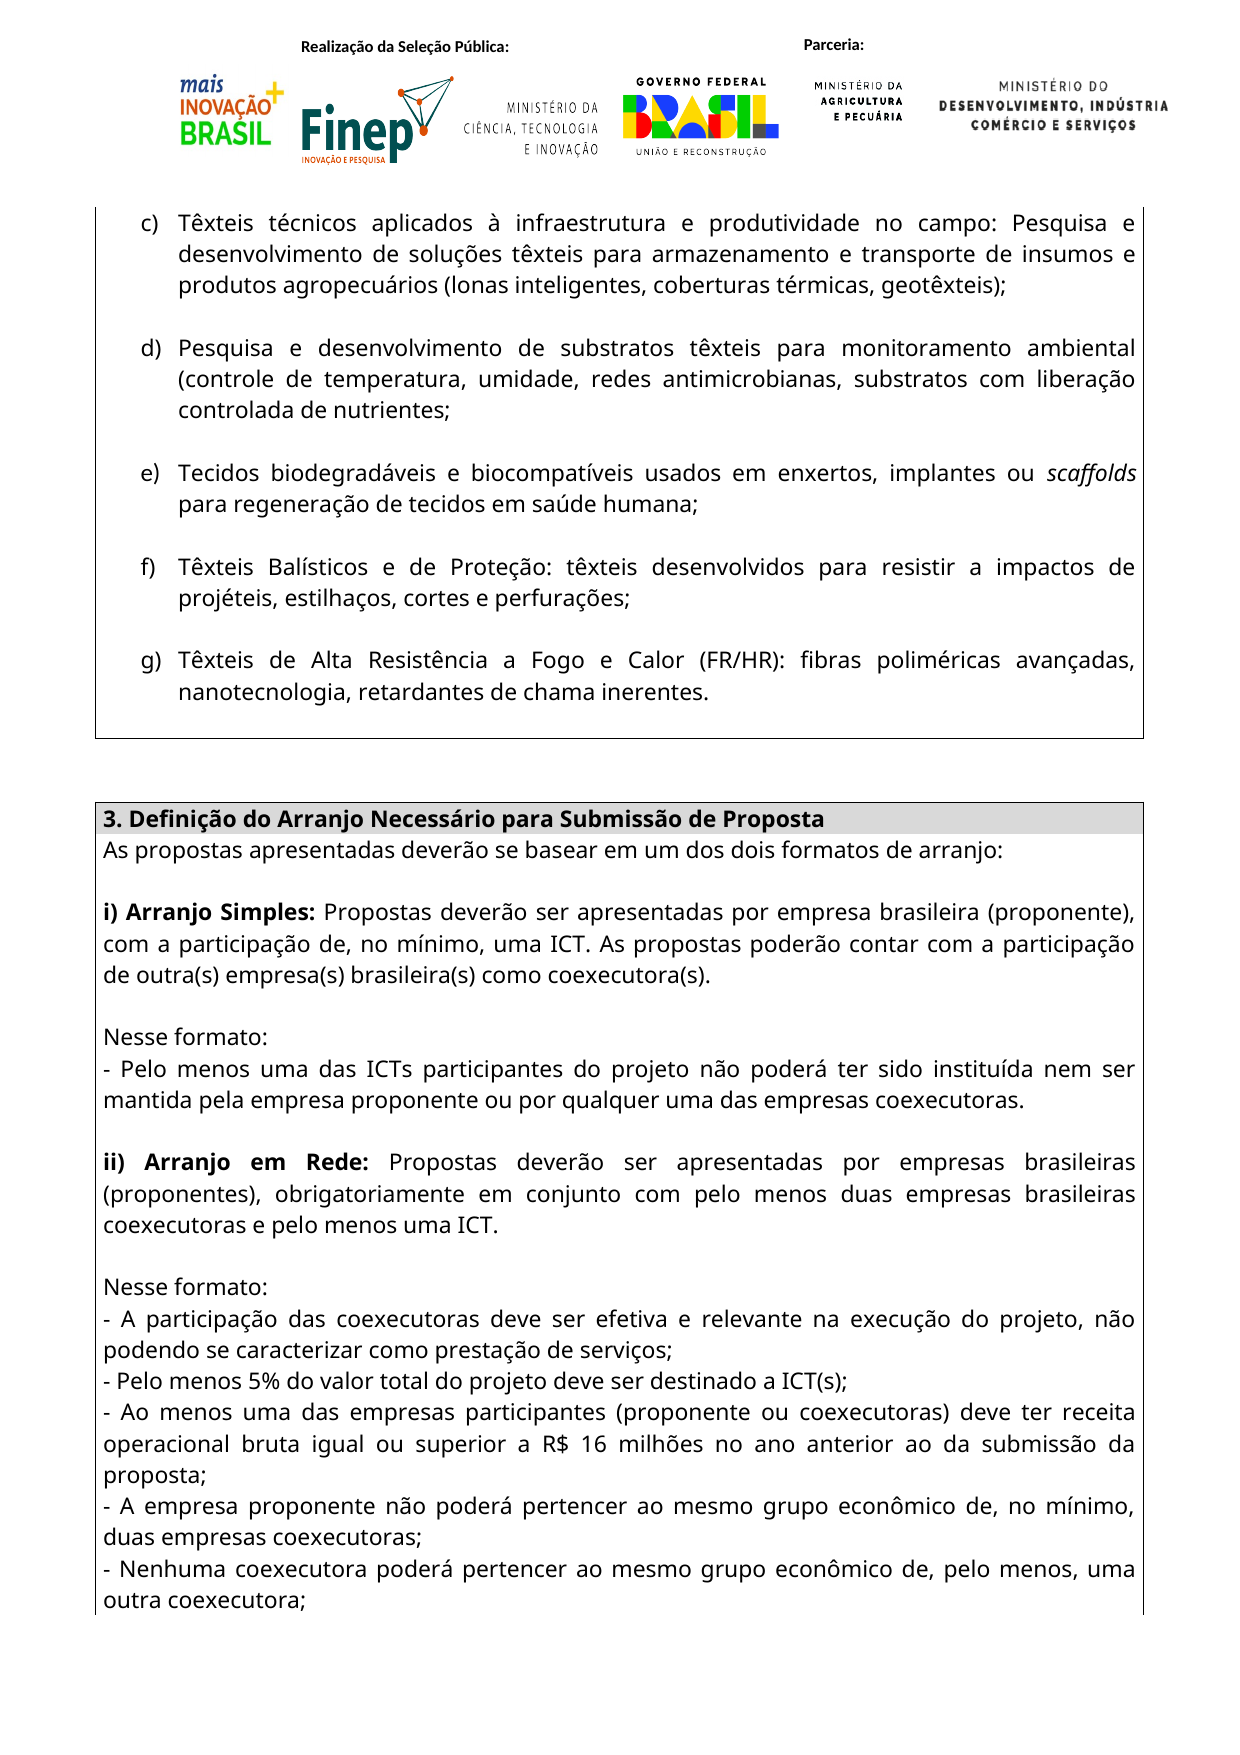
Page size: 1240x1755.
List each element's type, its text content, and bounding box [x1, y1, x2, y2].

table_cell Serão apoiados projetos inovadores aderentes às Linhas Temáticas abaixo: Linha Temática I – P,D&I para aumento da produtividade agrícola e segurança alimentar nacionais: Pesquisa e desenvolvimento de produtos e suas tecnologias para fixação biológica de nitrogênio (N), solubilização de fósforo (P) e potássio (K) em gramíneas (milho, trigo, arroz, cevada, sorgo, aveia, centeio e cana-de-açúcar); Pesquisa e desenvolvimento de produtos e suas tecnologias para fixação biológica de nitrogênio (N), solubilização de fósforo (P) e potássio (K) para alimentos da cesta básica nacional (Decreto Presidencial N° 11.936, de 05 de março de 2024, Portaria MDS nº 966, de 6 de março de 2024 e posteriores); Pesquisa e desenvolvimento de microrganismos, incluindo consórcios microbianos (combinações planejadas de bactérias, fungos e/ou vírus), que promovam maior eficiência para defesa de culturas; Aumento da produtividade de plantas, através do melhoramento genético com uso de tecnologias de ponta, como CRISPR, edição gênica, entre outras (não serão apoiados projetos exclusivamente de melhoramento genético tradicional); Pesquisa e Desenvolvimento de máquinas, implementos e/ou equipamentos agrícolas para aumento da produtividade da produção de alimentos (exceto soja, cana-de-açúcar e milho) visando sua maior produtividade; Pesquisa, Desenvolvimento e integração de tecnologias hiperespectrais para a cadeia agroindustrial, como inovações em sensores, câmeras, sistemas embarcados em drones, satélites e plataformas terrestres. As aplicações incluem classificação de estresses bióticos (pragas e doenças) e abióticos (seca, deficiência nutricional), mapeamento de solos e nutrientes, análise de áreas degradadas e inspeção inteligente de alimentos (avaliação de qualidade e verificação de fraude), entre outras; Desenvolvimento de IFAs e Produtos Biológicos inovadores com foco na saúde animal de produção. Linha Temática II - Sustentabilidade do agronegócio brasileiro: Nacionalização de máquinas e equipamentos Os projetos dessa linha temática deverão fazer referência expressa do item importado que buscam nacionalizar. Não serão apoiados projetos que prevejam a compra das tecnologias e sua tropicalização. Pesquisa e Desenvolvimento para nacionalização de máquinas e equipamentos de pós-colheita, voltados para grãos, sementes, frutas e hortaliças; Pesquisa e desenvolvimento para nacionalização de componentes físicos e estruturais de drones que tenham aplicação aos sistemas de manejo agrícolas, bem como seus componentes eletrônicos, não relacionados ao processamento de dados e controle de voo; Pesquisa e Desenvolvimento para nacionalização de máquinas e equipamentos para produção industrial de alimentos, aquicultura, cadeia do algodão e sistemas agroflorestais; Pesquisa e desenvolvimento para nacionalização de equipamentos de ordenha; pasteurização e homogeneização; centrífugas e separadores; sensores e equipamentos para análise de temperatura, pH e presença de impurezas ou contaminantes; máquinas de embalagem de alto desempenho, capazes de aumentar a vida útil e proteger o leite durante o transporte e armazenamento; e equipamentos para produção de queijos e seus derivados do leite. Linha Temática III – Pesquisa, Desenvolvimento e Inovação em Alimentos Pesquisa e Desenvolvimento em biofortificação de alimentos através de melhoramento genético com uso de tecnologias de ponta, como CRISPR, edição gênica, entre outras (não serão apoiados projetos de melhoramento genético tradicional); Pesquisa e Desenvolvimento de formulações de alimentos funcionais para prevenção, tratamento e atendimento a necessidades vitais de lactentes, pessoas com doenças raras, pacientes oncológicos e com doenças genéticas congênitas que afetam o funcionamento do sistema imunológico; Pesquisa e Desenvolvimento aplicados no campo para irradiação de alimentos visando sua maior produtividade e conservação; Desenvolvimento de equipamentos de Ressonância Magnética Nuclear (RMN), especialmente a de baixo campo, para determinação da qualidade de alimentos, detecção rápida e não destrutiva em trânsito, de adulterações, vida útil restante do produto e especificações do comprador; Desenvolvimento de inovações para produção de carne cultivada: formulações de meio de cultivo de grau alimentício, isentas de soro fetal bovino (SFB) ou outros elementos de origem animal que permitam a proliferação e/ou diferenciação de células; linhas celulares imortalizadas para carne cultivada e inovações no suporte 3D para o crescimento celular (scaffolds). Pesquisa e desenvolvimento de revestimentos comestíveis e peles inteligentes: películas finas comestíveis, aplicadas diretamente sobre alimentos, sem alterar aparência ou sabor, que funcionam como barreira protetora, incorporam compostos bioativos (antioxidantes, antimicrobianos, nutrientes) e/ou incluam funções inteligentes como liberação controlada de ativos e sensores para monitorar frescor. Linha Temática IV – Pesquisa e Desenvolvimento em Têxteis Técnicos Pesquisa e desenvolvimento de têxtil técnico para confecção de traje para utilização em Nível de Biossegurança 4 (altíssima barreira biológica; resistência mecânica elevada à tração, rasgo e perfuração; estabilidade química para resistir a agentes de descontaminação agressivos; selagem hermética; conforto biomecânico; baixa inflamabilidade; estabilidade térmica e transparência localizada (visor - altamente resistente e compatibilidade com sistemas de pressão positiva); Pesquisa e desenvolvimento de têxtil técnico com nanocápsulas de PCM (Phase Change Materials) para controle térmico – foco em uniformes de trabalho e aplicações médicas; Têxteis técnicos aplicados à infraestrutura e produtividade no campo: Pesquisa e desenvolvimento de soluções têxteis para armazenamento e transporte de insumos e produtos agropecuários (lonas inteligentes, coberturas térmicas, geotêxteis); Pesquisa e desenvolvimento de substratos têxteis para monitoramento ambiental (controle de temperatura, umidade, redes antimicrobianas, substratos com liberação controlada de nutrientes; Tecidos biodegradáveis e biocompatíveis usados em enxertos, implantes ou scaffolds para regeneração de tecidos em saúde humana; Têxteis Balísticos e de Proteção: têxteis desenvolvidos para resistir a impactos de projéteis, estilhaços, cortes e perfurações; Têxteis de Alta Resistência a Fogo e Calor (FR/HR): fibras poliméricas avançadas, nanotecnologia, retardantes de chama inerentes. [96, 207, 1143, 707]
table_header 3. Definição do Arranjo Necessário para Submissão de Proposta [96, 803, 1143, 834]
table_cell As propostas apresentadas deverão se basear em um dos dois formatos de arranjo: i) Arranjo Simples: Propostas deverão ser apresentadas por empresa brasileira (proponente), com a participação de, no mínimo, uma ICT. As propostas poderão contar com a participação de outra(s) empresa(s) brasileira(s) como coexecutora(s). Nesse formato: - Pelo menos uma das ICTs participantes do projeto não poderá ter sido instituída nem ser mantida pela empresa proponente ou por qualquer uma das empresas coexecutoras. ii) Arranjo em Rede: Propostas deverão ser apresentadas por empresas brasileiras (proponentes), obrigatoriamente em conjunto com pelo menos duas empresas brasileiras coexecutoras e pelo menos uma ICT. Nesse formato: - A participação das coexecutoras deve ser efetiva e relevante na execução do projeto, não podendo se caracterizar como prestação de serviços; - Pelo menos 5% do valor total do projeto deve ser destinado a ICT(s); - Ao menos uma das empresas participantes (proponente ou coexecutoras) deve ter receita operacional bruta igual ou superior a R$ 16 milhões no ano anterior ao da submissão da proposta; - A empresa proponente não poderá pertencer ao mesmo grupo econômico de, no mínimo, duas empresas coexecutoras; - Nenhuma coexecutora poderá pertencer ao mesmo grupo econômico de, pelo menos, uma outra coexecutora; [96, 834, 1143, 1615]
table_cell [96, 707, 1143, 738]
